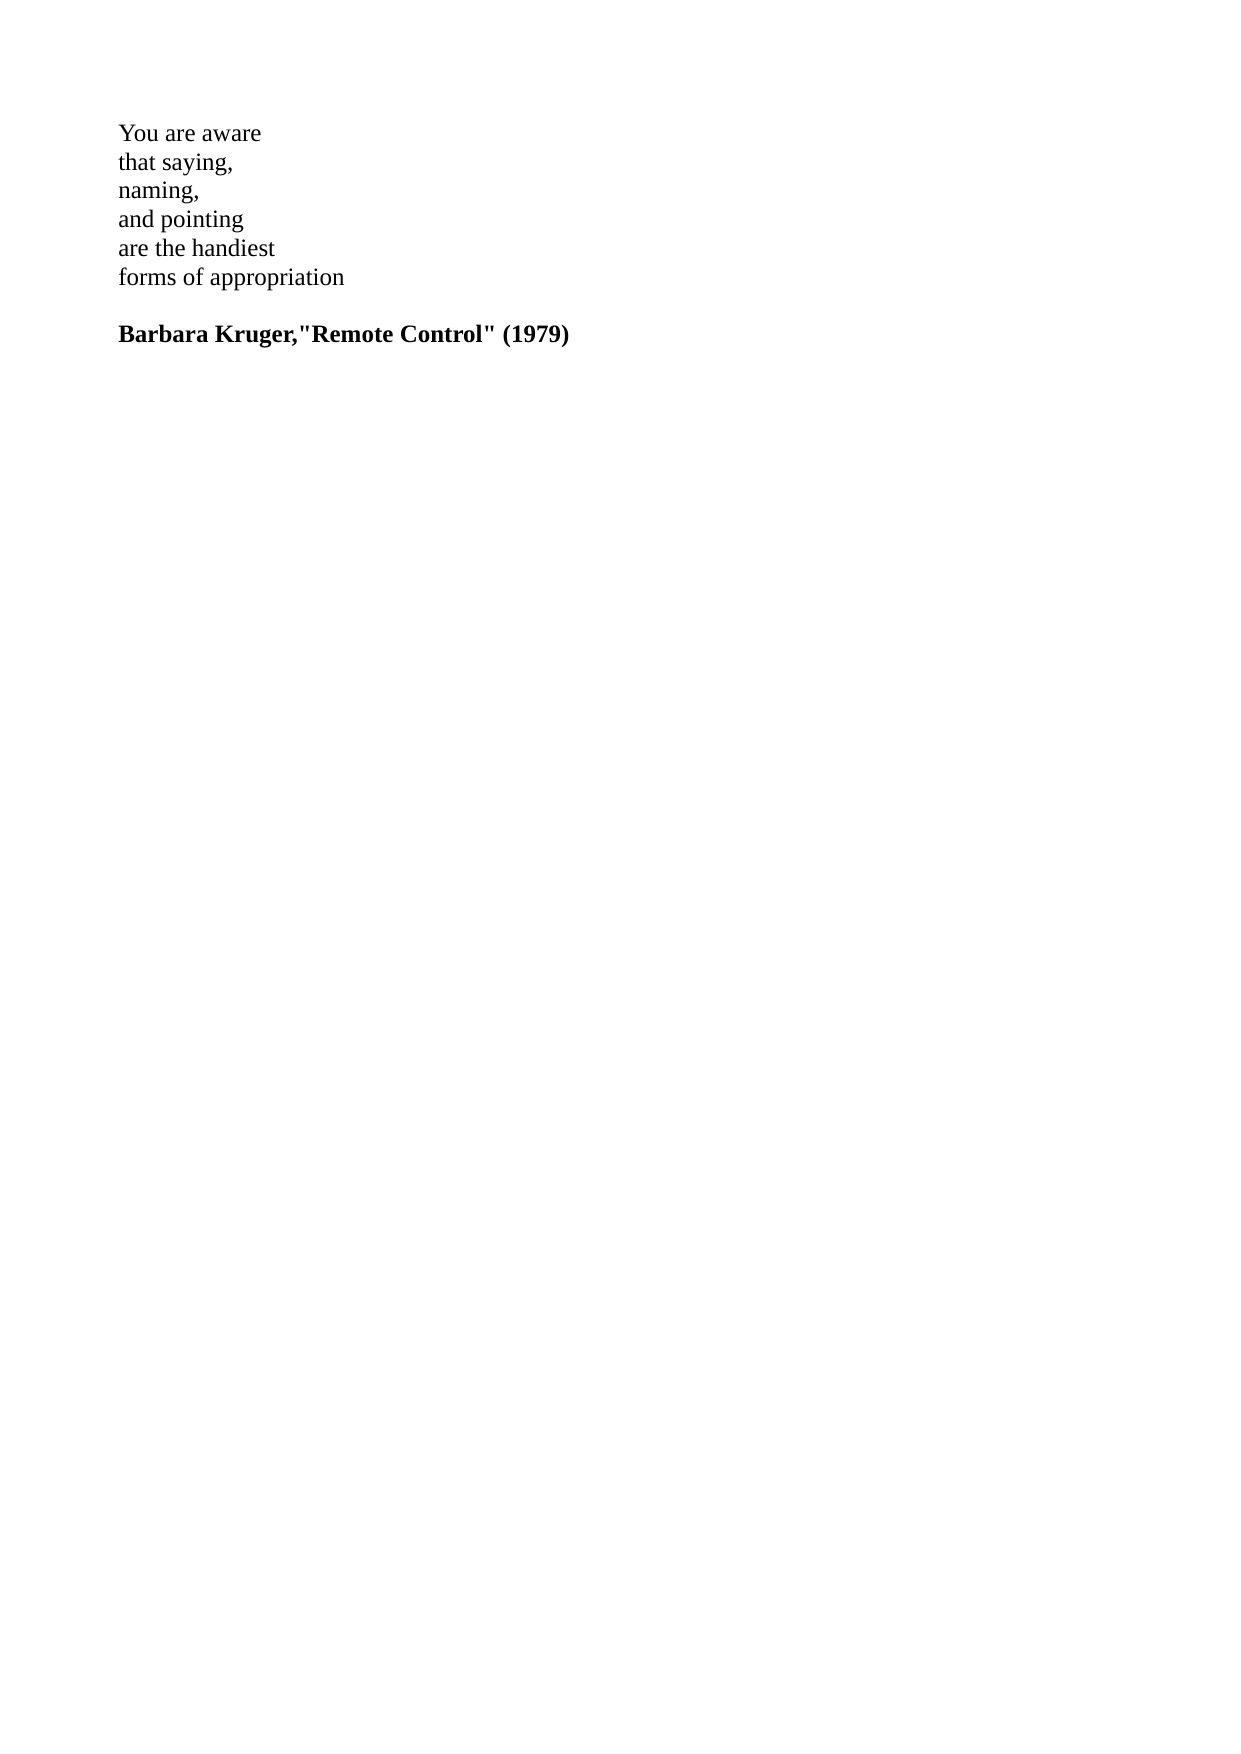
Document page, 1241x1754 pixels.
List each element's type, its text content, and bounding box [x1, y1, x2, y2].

text that saying, [118, 147, 1122, 176]
text You are aware [118, 118, 1122, 147]
text Barbara Kruger,"Remote Control" (1979) [118, 319, 1122, 348]
text and pointing [118, 204, 1122, 233]
text forms of appropriation [118, 262, 1122, 291]
text naming, [118, 176, 1122, 204]
text are the handiest [118, 233, 1122, 262]
